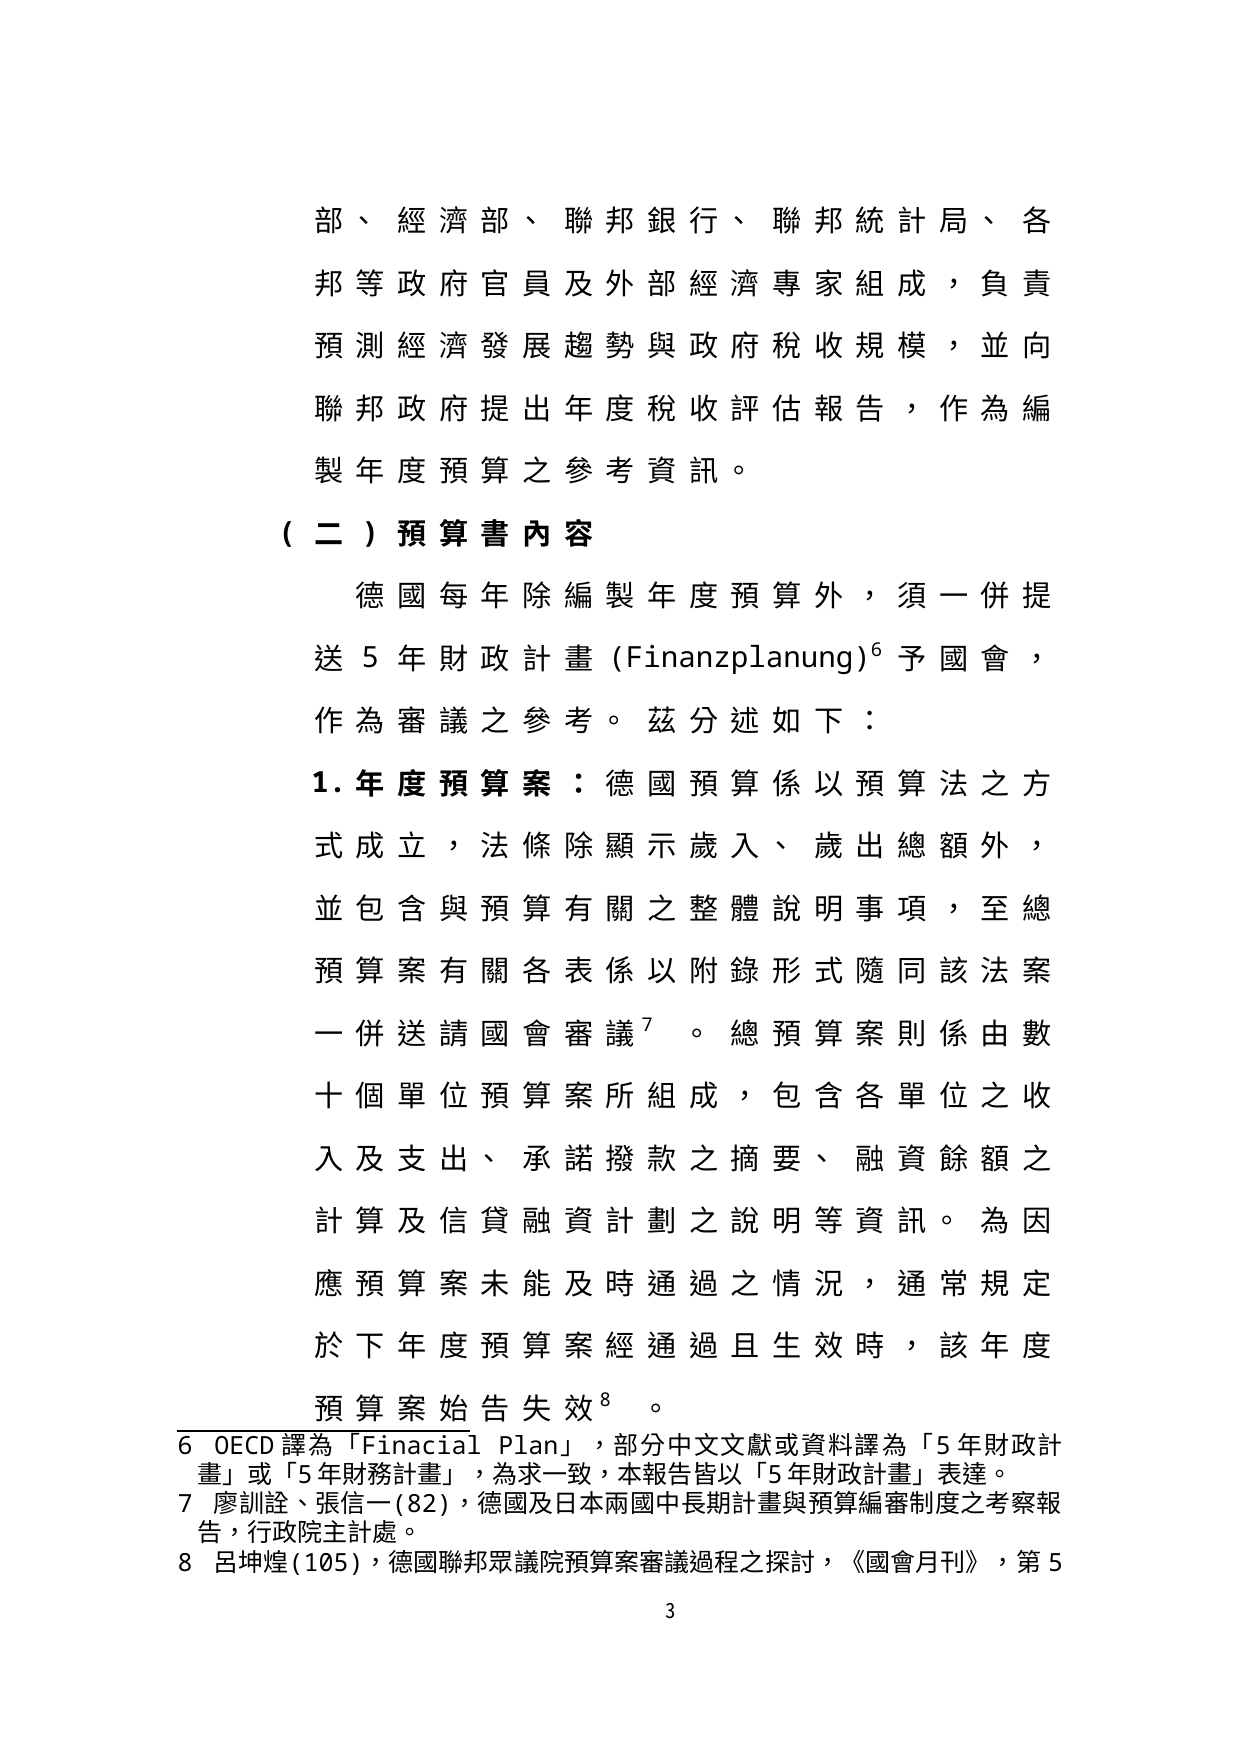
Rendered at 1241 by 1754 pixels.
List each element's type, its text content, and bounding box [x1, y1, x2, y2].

text 德國憲政體制係採聯邦內閣制，總統不具有實權，僅為具有象徵意義之虛位元首，聯邦政府最高行政首長則為聯邦總理。依基本法第63條規定，聯邦總理由總統提名於聯邦議會後，經議員過半數同意而當選，由總統任命之；復據同法第64條及第65條規定，聯邦總理應決定政策方針並負其責任，聯邦內閣閣員則經聯邦總理提名由總統任免之。其中財政部負責管理聯邦財政，使財政政策合乎經濟發展需要，並負責德國預算之籌編與執行，聯邦政府另設有跨部會之稅收估測小組，其主要成員由財政部、經濟部、聯邦銀行、聯邦統計局、各邦等政府官員及外部經濟專家組成，負責預測經濟發展趨勢與政府稅收規模，並向聯邦政府提出年度稅收評估報告，作為編製年度預算之參考資訊。 [271, 177, 1058, 490]
text (二)預算書內容 [242, 490, 1058, 552]
text 德國每年除編製年度預算外，須一併提送5年財政計畫(Finanzplanung)予國會，作為審議之參考。茲分述如下： [271, 552, 1058, 740]
text OECD譯為「Finacial Plan」，部分中文文獻或資料譯為「5年財政計畫」或「5年財務計畫」，為求一致，本報告皆以「5年財政計畫」表達。 [177, 1431, 1063, 1489]
text 廖訓詮、張信一(82)，德國及日本兩國中長期計畫與預算編審制度之考察報告，行政院主計處。 [177, 1489, 1063, 1548]
text 呂坤煌(105)，德國聯邦眾議院預算案審議過程之探討，《國會月刊》，第5 [177, 1548, 1063, 1577]
text 1.年度預算案：德國預算係以預算法之方式成立，法條除顯示歲入、歲出總額外，並包含與預算有關之整體說明事項，至總預算案有關各表係以附錄形式隨同該法案一併送請國會審議。總預算案則係由數十個單位預算案所組成，包含各單位之收入及支出、承諾撥款之摘要、融資餘額之計算及信貸融資計劃之說明等資訊。為因應預算案未能及時通過之情況，通常規定於下年度預算案經通過且生效時，該年度預算案始告失效。 [271, 740, 1058, 1427]
